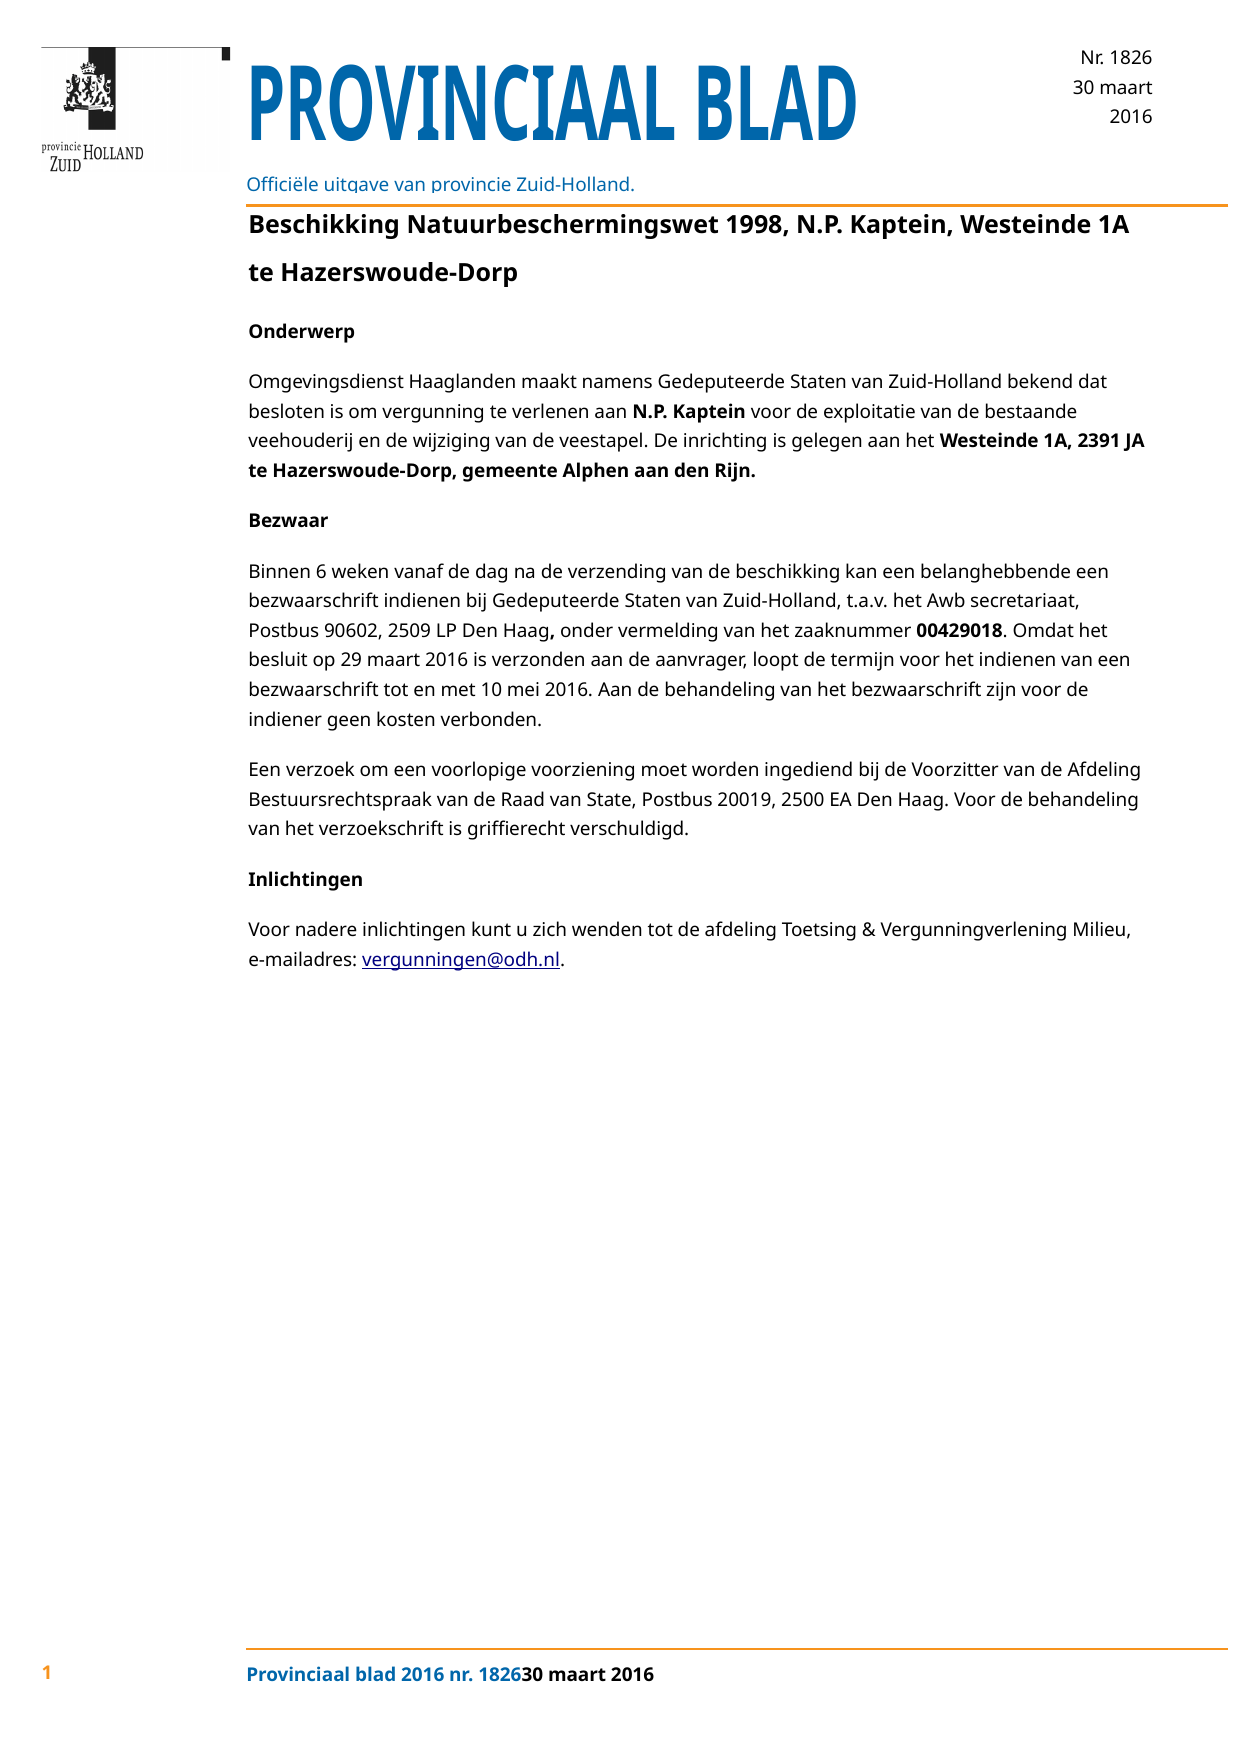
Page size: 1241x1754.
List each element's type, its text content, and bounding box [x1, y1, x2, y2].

text Een verzoek om een voorlopige voorziening moet worden ingediend bij de Voorzitter van de Afdeling Bestuursrechtspraak van de Raad van State, Postbus 20019, 2500 EA Den Haag. Voor de behandeling van het verzoekschrift is griffierecht verschuldigd. [248, 756, 1152, 841]
text Inlichtingen [248, 866, 1152, 892]
text Voor nadere inlichtingen kunt u zich wenden tot de afdeling Toetsing & Vergunningverlening Milieu, e-mailadres: vergunningen@odh.nl. [248, 916, 1152, 972]
text Omgevingsdienst Haaglanden maakt namens Gedeputeerde Staten van Zuid-Holland bekend dat besloten is om vergunning te verlenen aan N.P. Kaptein voor de exploitatie van de bestaande veehouderij en de wijziging van de veestapel. De inrichting is gelegen aan het Westeinde 1A, 2391 JA te Hazerswoude-Dorp, gemeente Alphen aan den Rijn. [248, 368, 1152, 483]
text Bezwaar [248, 507, 1152, 533]
text Onderwerp [248, 318, 1152, 344]
text Beschikking Natuurbeschermingswet 1998, N.P. Kaptein, Westeinde 1A te Hazerswoude-Dorp [248, 207, 1152, 288]
text Binnen 6 weken vanaf de dag na de verzending van de beschikking kan een belanghebbende een bezwaarschrift indienen bij Gedeputeerde Staten van Zuid-Holland, t.a.v. het Awb secretariaat, Postbus 90602, 2509 LP Den Haag, onder vermelding van het zaaknummer 00429018. Omdat het besluit op 29 maart 2016 is verzonden aan de aanvrager, loopt de termijn voor het indienen van een bezwaarschrift tot en met 10 mei 2016. Aan de behandeling van het bezwaarschrift zijn voor de indiener geen kosten verbonden. [248, 558, 1152, 732]
picture [41, 47, 231, 172]
